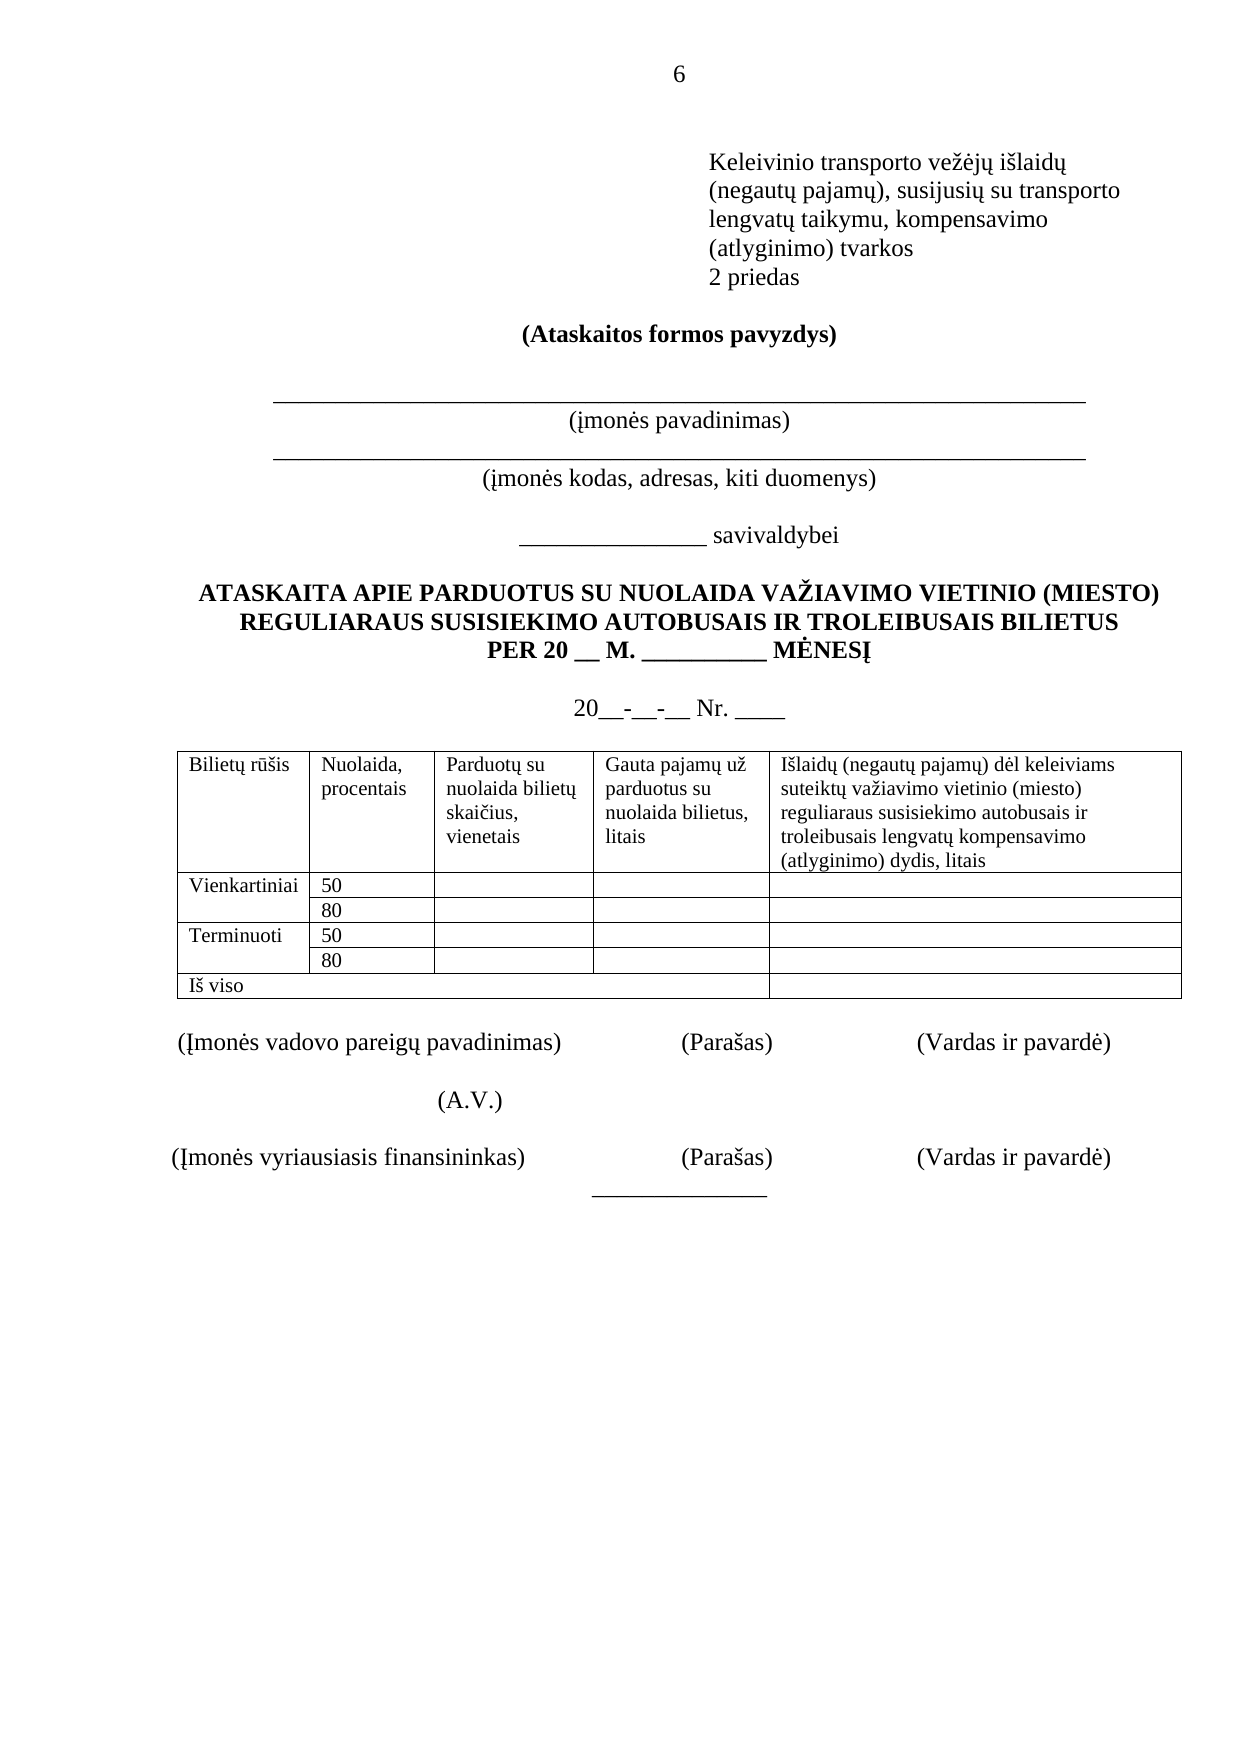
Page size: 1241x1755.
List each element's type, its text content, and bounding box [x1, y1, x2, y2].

table_cell 80 [310, 898, 434, 922]
text 20__-__-__ Nr. ____ [177, 693, 1181, 722]
table_header Parduotų su nuolaida bilietų skaičius, vienetais [435, 752, 593, 872]
table_cell [770, 873, 1181, 897]
table_cell Iš viso [178, 974, 769, 997]
text (atlyginimo) tvarkos [177, 233, 1181, 262]
text ______________ [177, 1171, 1181, 1200]
text 2 priedas [177, 262, 1181, 291]
table_cell Vienkartiniai [178, 873, 309, 922]
table_cell [770, 948, 1181, 972]
table_cell 50 [310, 873, 434, 897]
table_header Išlaidų (negautų pajamų) dėl keleiviams suteiktų važiavimo vietinio (miesto) reguliaraus susisiekimo autobusais ir troleibusais lengvatų kompensavimo (atlyginimo) dydis, litais [770, 752, 1181, 872]
text (A.V.) [177, 1085, 1181, 1113]
text _________________________________________________________________ [177, 377, 1181, 406]
table_cell [770, 974, 1181, 997]
text Keleivinio transporto vežėjų išlaidų [177, 147, 1181, 176]
text (Ataskaitos formos pavyzdys) [177, 319, 1181, 348]
table_header Nuolaida, procentais [310, 752, 434, 872]
text (įmonės kodas, adresas, kiti duomenys) [177, 463, 1181, 492]
table_cell [770, 923, 1181, 947]
text ATASKAITA APIE PARDUOTUS SU NUOLAIDA VAŽIAVIMO VIETINIO (MIESTO) [177, 578, 1181, 607]
text _______________ savivaldybei [177, 521, 1181, 549]
table_cell [594, 923, 769, 947]
text (Įmonės vyriausiasis finansininkas) (Parašas) (Vardas ir pavardė) [171, 1142, 1181, 1171]
text _________________________________________________________________ [177, 434, 1181, 463]
table_header Bilietų rūšis [178, 752, 309, 872]
table_cell 80 [310, 948, 434, 972]
table_cell [594, 898, 769, 922]
text (negautų pajamų), susijusių su transporto [177, 176, 1181, 204]
table_cell [435, 923, 593, 947]
table_cell [435, 873, 593, 897]
table_header Gauta pajamų už parduotus su nuolaida bilietus, litais [594, 752, 769, 872]
text (Įmonės vadovo pareigų pavadinimas) (Parašas) (Vardas ir pavardė) [177, 1027, 1181, 1056]
table_cell [435, 898, 593, 922]
table_cell Terminuoti [178, 923, 309, 972]
table_cell 50 [310, 923, 434, 947]
text (įmonės pavadinimas) [177, 406, 1181, 434]
text REGULIARAUS SUSISIEKIMO AUTOBUSAIS IR TROLEIBUSAIS BILIETUS [177, 607, 1181, 636]
table_cell [435, 948, 593, 972]
text PER 20 __ M. __________ MĖNESĮ [177, 636, 1181, 664]
table_cell [770, 898, 1181, 922]
text lengvatų taikymu, kompensavimo [177, 204, 1181, 233]
table_cell [594, 948, 769, 972]
table_cell [594, 873, 769, 897]
